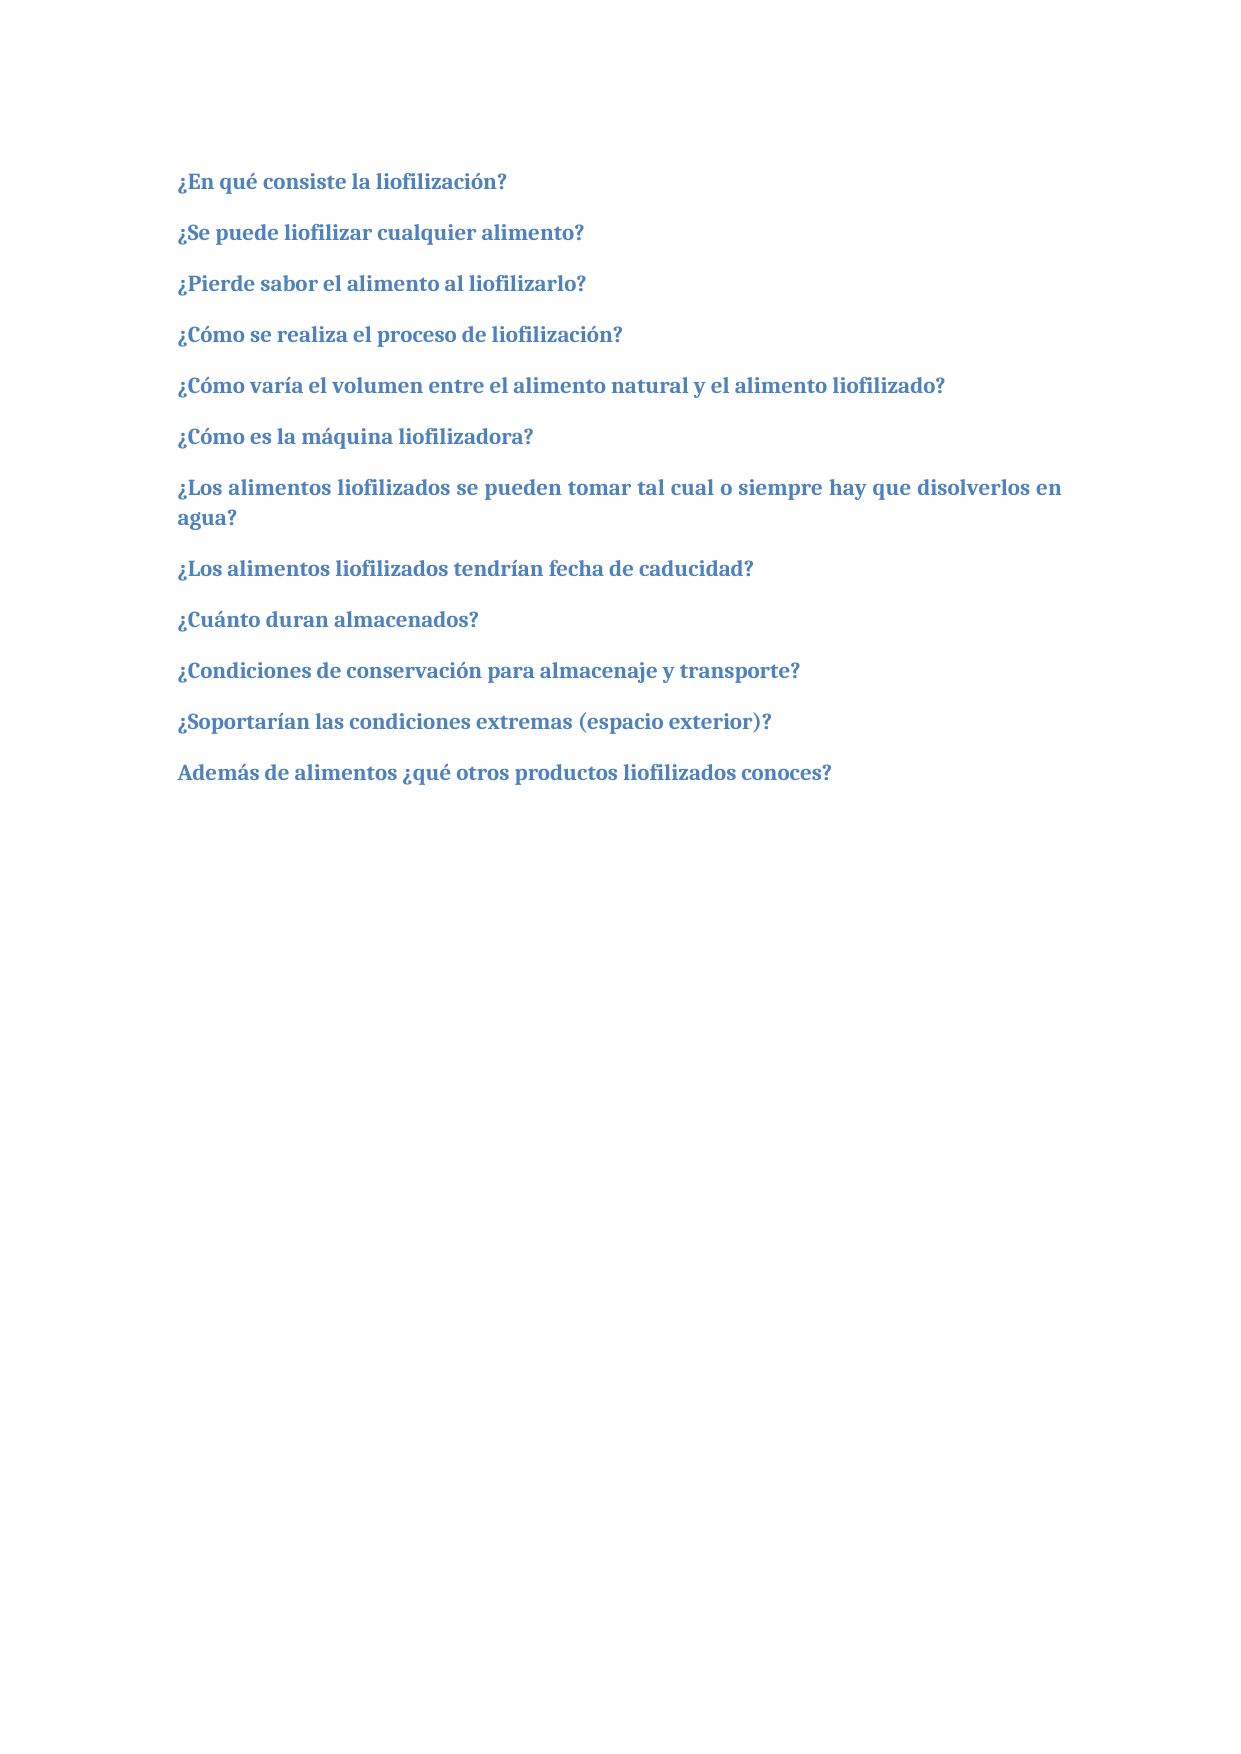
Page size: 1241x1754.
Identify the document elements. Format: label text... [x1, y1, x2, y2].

subtitle ¿Se puede liofilizar cualquier alimento? [177, 219, 1063, 246]
subtitle Además de alimentos ¿qué otros productos liofilizados conoces? [177, 760, 1063, 786]
subtitle ¿Cómo varía el volumen entre el alimento natural y el alimento liofilizado? [177, 373, 1063, 399]
subtitle ¿Cómo es la máquina liofilizadora? [177, 424, 1063, 450]
subtitle ¿Condiciones de conservación para almacenaje y transporte? [177, 658, 1063, 684]
subtitle ¿En qué consiste la liofilización? [177, 168, 1063, 195]
subtitle ¿Pierde sabor el alimento al liofilizarlo? [177, 271, 1063, 297]
subtitle ¿Los alimentos liofilizados se pueden tomar tal cual o siempre hay que disolverlos en agua? [177, 475, 1063, 531]
subtitle ¿Soportarían las condiciones extremas (espacio exterior)? [177, 709, 1063, 735]
subtitle ¿Cómo se realiza el proceso de liofilización? [177, 322, 1063, 348]
subtitle ¿Cuánto duran almacenados? [177, 607, 1063, 633]
subtitle ¿Los alimentos liofilizados tendrían fecha de caducidad? [177, 556, 1063, 582]
